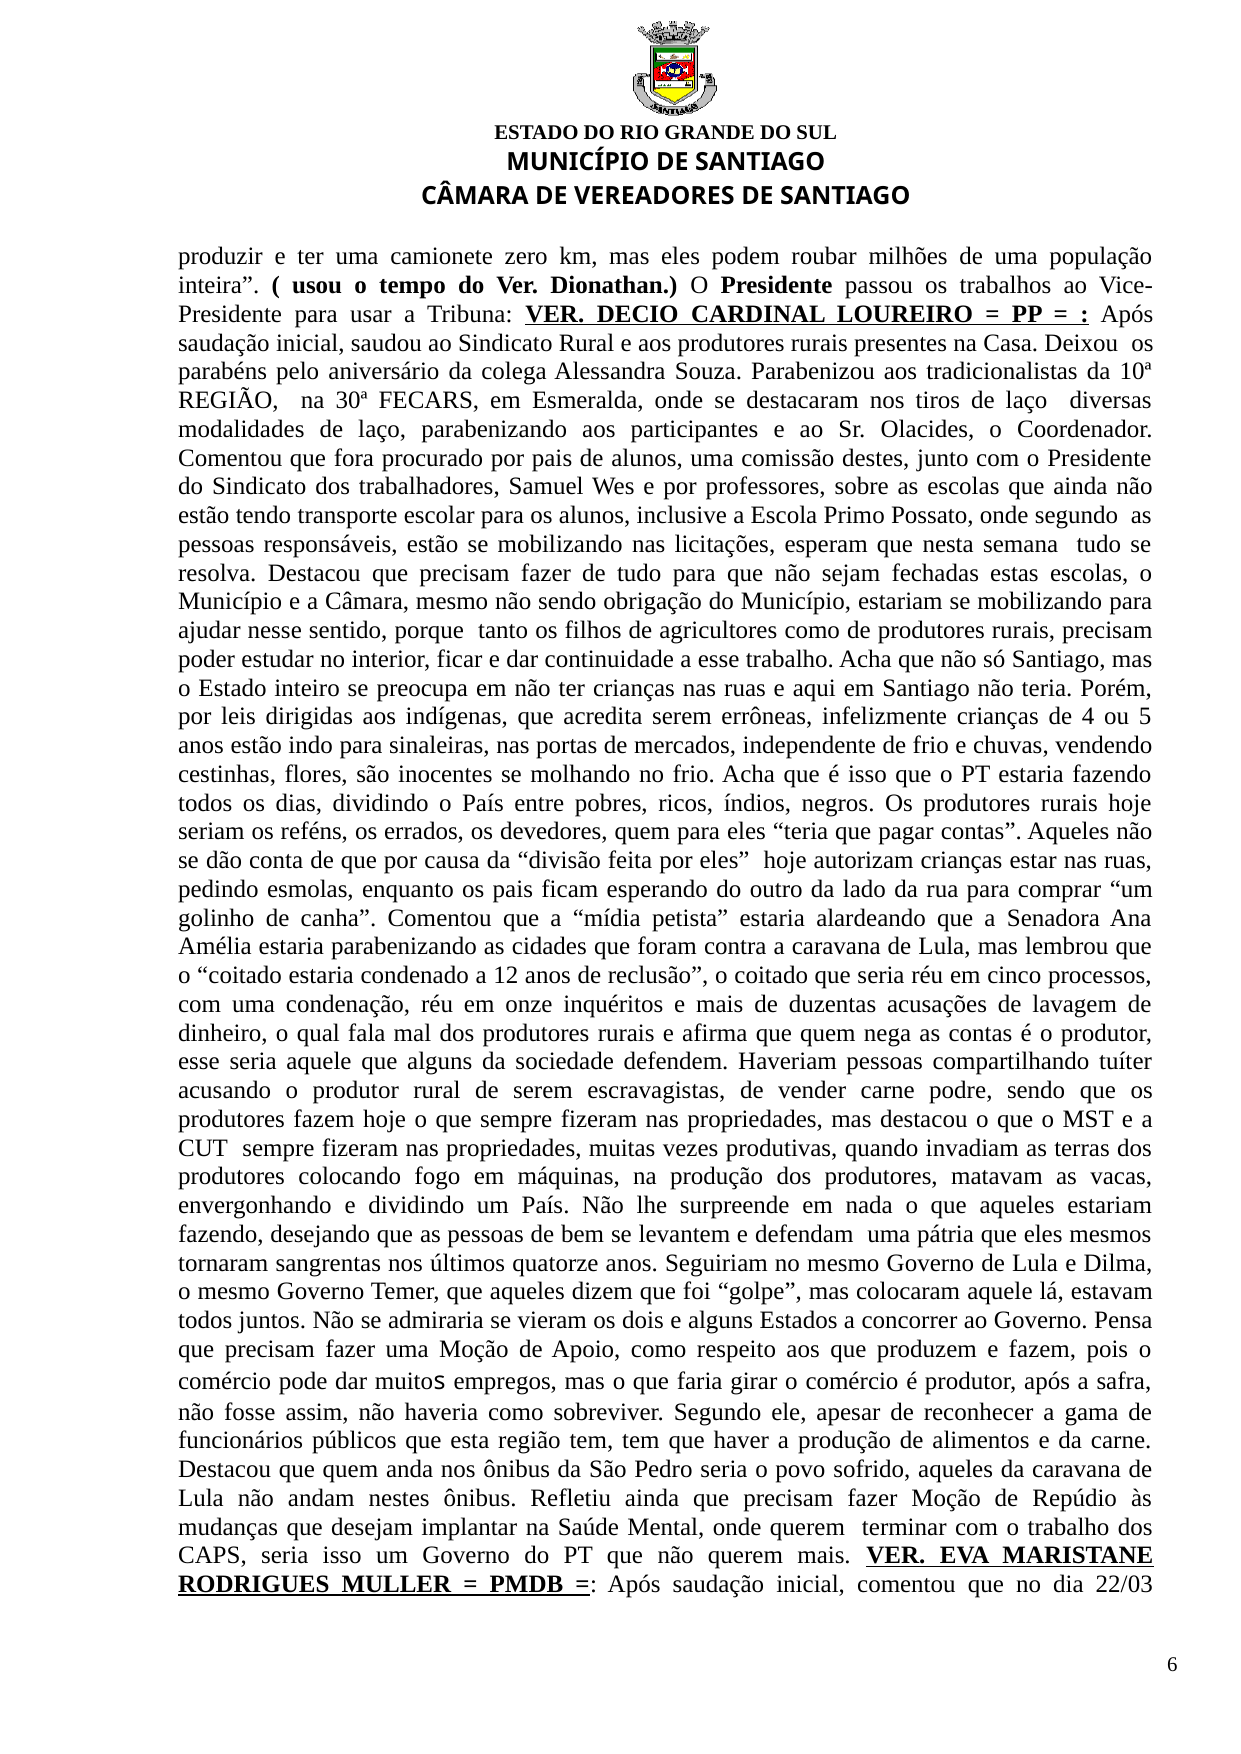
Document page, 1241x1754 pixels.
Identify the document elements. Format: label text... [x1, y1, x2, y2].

text produzir e ter uma camionete zero km, mas eles podem roubar milhões de uma população inteira”. ( usou o tempo do Ver. Dionathan.) O Presidente passou os trabalhos ao Vice-Presidente para usar a Tribuna: VER. DECIO CARDINAL LOUREIRO = PP = : Após saudação inicial, saudou ao Sindicato Rural e aos produtores rurais presentes na Casa. Deixou os parabéns pelo aniversário da colega Alessandra Souza. Parabenizou aos tradicionalistas da 10ª REGIÃO, na 30ª FECARS, em Esmeralda, onde se destacaram nos tiros de laço diversas modalidades de laço, parabenizando aos participantes e ao Sr. Olacides, o Coordenador. Comentou que fora procurado por pais de alunos, uma comissão destes, junto com o Presidente do Sindicato dos trabalhadores, Samuel Wes e por professores, sobre as escolas que ainda não estão tendo transporte escolar para os alunos, inclusive a Escola Primo Possato, onde segundo as pessoas responsáveis, estão se mobilizando nas licitações, esperam que nesta semana tudo se resolva. Destacou que precisam fazer de tudo para que não sejam fechadas estas escolas, o Município e a Câmara, mesmo não sendo obrigação do Município, estariam se mobilizando para ajudar nesse sentido, porque tanto os filhos de agricultores como de produtores rurais, precisam poder estudar no interior, ficar e dar continuidade a esse trabalho. Acha que não só Santiago, mas o Estado inteiro se preocupa em não ter crianças nas ruas e aqui em Santiago não teria. Porém, por leis dirigidas aos indígenas, que acredita serem errôneas, infelizmente crianças de 4 ou 5 anos estão indo para sinaleiras, nas portas de mercados, independente de frio e chuvas, vendendo cestinhas, flores, são inocentes se molhando no frio. Acha que é isso que o PT estaria fazendo todos os dias, dividindo o País entre pobres, ricos, índios, negros. Os produtores rurais hoje seriam os reféns, os errados, os devedores, quem para eles “teria que pagar contas”. Aqueles não se dão conta de que por causa da “divisão feita por eles” hoje autorizam crianças estar nas ruas, pedindo esmolas, enquanto os pais ficam esperando do outro da lado da rua para comprar “um golinho de canha”. Comentou que a “mídia petista” estaria alardeando que a Senadora Ana Amélia estaria parabenizando as cidades que foram contra a caravana de Lula, mas lembrou que o “coitado estaria condenado a 12 anos de reclusão”, o coitado que seria réu em cinco processos, com uma condenação, réu em onze inquéritos e mais de duzentas acusações de lavagem de dinheiro, o qual fala mal dos produtores rurais e afirma que quem nega as contas é o produtor, esse seria aquele que alguns da sociedade defendem. Haveriam pessoas compartilhando tuíter acusando o produtor rural de serem escravagistas, de vender carne podre, sendo que os produtores fazem hoje o que sempre fizeram nas propriedades, mas destacou o que o MST e a CUT sempre fizeram nas propriedades, muitas vezes produtivas, quando invadiam as terras dos produtores colocando fogo em máquinas, na produção dos produtores, matavam as vacas, envergonhando e dividindo um País. Não lhe surpreende em nada o que aqueles estariam fazendo, desejando que as pessoas de bem se levantem e defendam uma pátria que eles mesmos tornaram sangrentas nos últimos quatorze anos. Seguiriam no mesmo Governo de Lula e Dilma, o mesmo Governo Temer, que aqueles dizem que foi “golpe”, mas colocaram aquele lá, estavam todos juntos. Não se admiraria se vieram os dois e alguns Estados a concorrer ao Governo. Pensa que precisam fazer uma Moção de Apoio, como respeito aos que produzem e fazem, pois o comércio pode dar muitos empregos, mas o que faria girar o comércio é produtor, após a safra, não fosse assim, não haveria como sobreviver. Segundo ele, apesar de reconhecer a gama de funcionários públicos que esta região tem, tem que haver a produção de alimentos e da carne. Destacou que quem anda nos ônibus da São Pedro seria o povo sofrido, aqueles da caravana de Lula não andam nestes ônibus. Refletiu ainda que precisam fazer Moção de Repúdio às mudanças que desejam implantar na Saúde Mental, onde querem terminar com o trabalho dos CAPS, seria isso um Governo do PT que não querem mais. VER. EVA MARISTANE RODRIGUES MULLER = PMDB =: Após saudação inicial, comentou que no dia 22/03 [178, 241, 1153, 1598]
